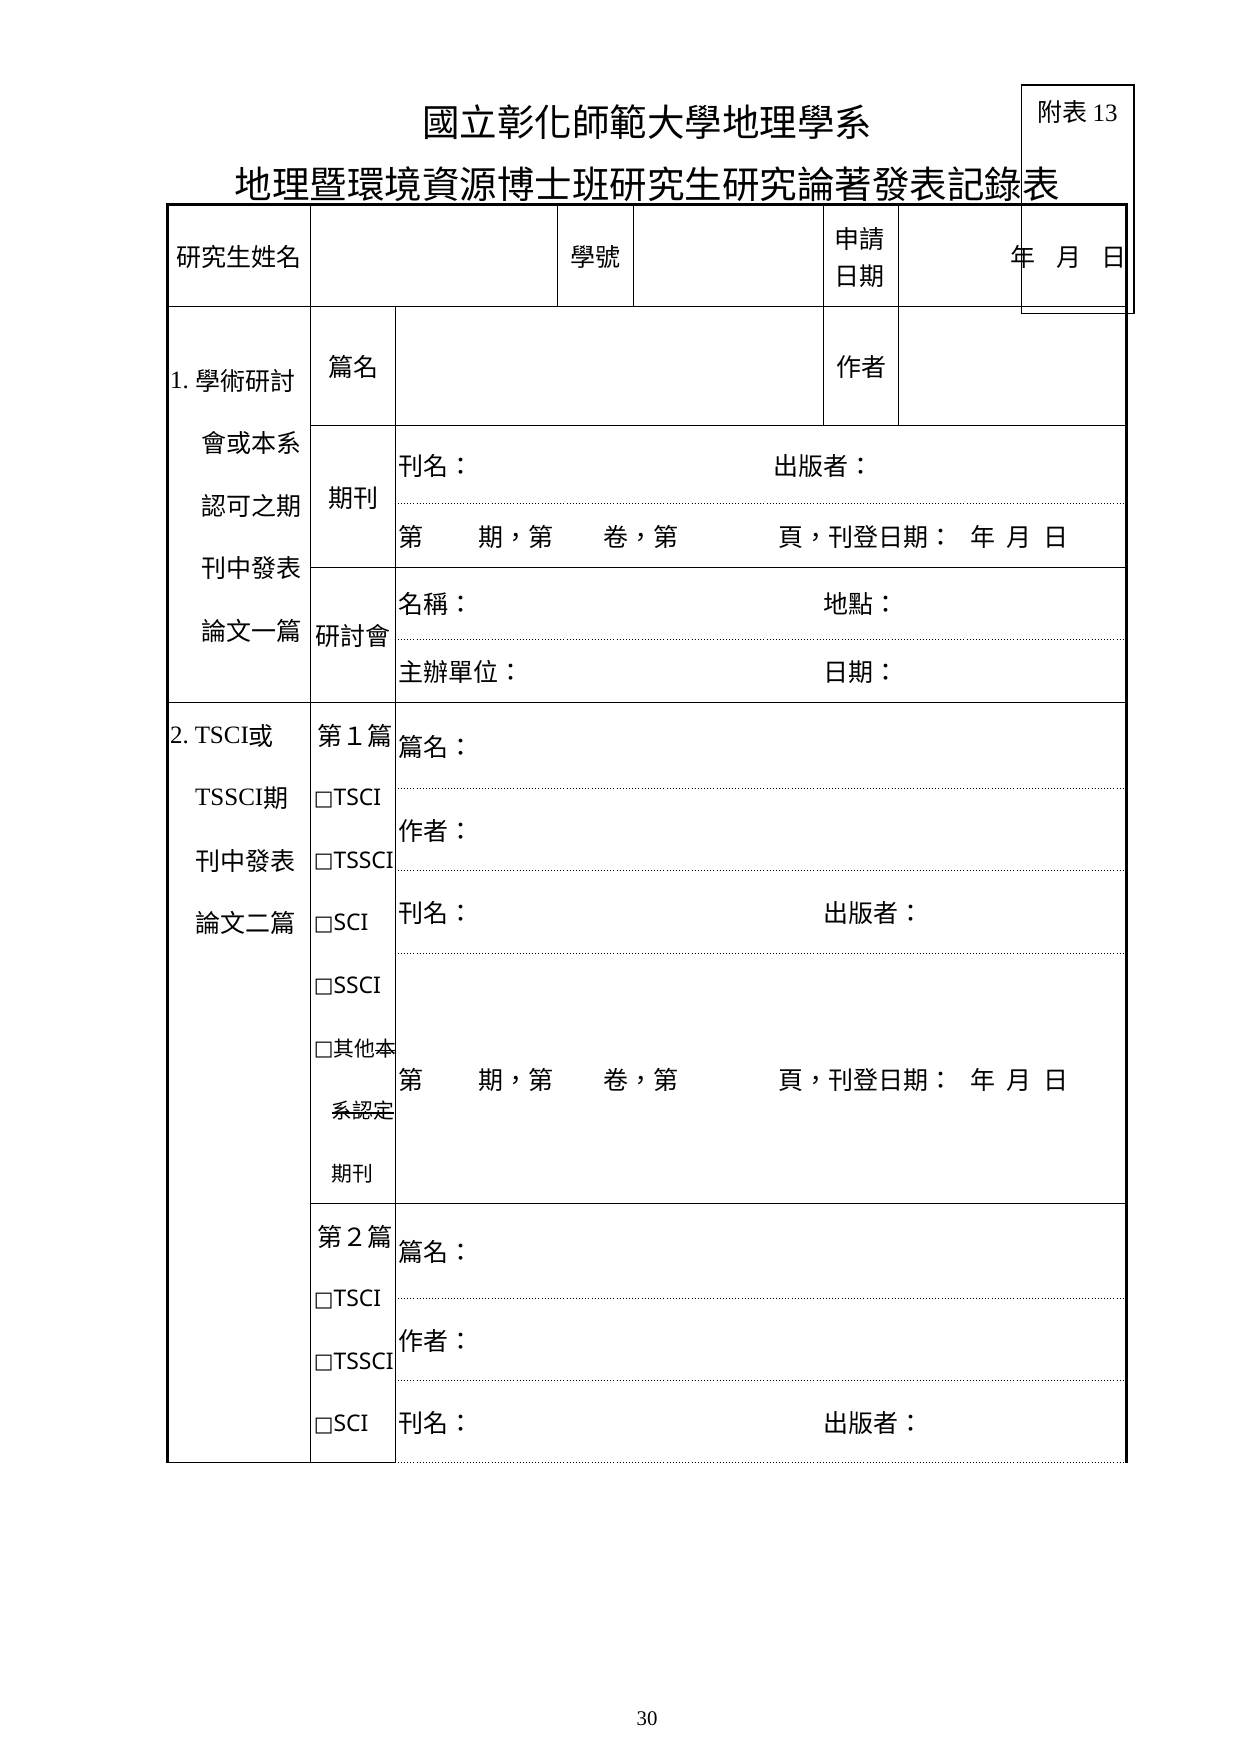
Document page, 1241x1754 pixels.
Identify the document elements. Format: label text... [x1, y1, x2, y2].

table_cell 名稱： 地點： [396, 568, 1125, 638]
text 地理暨環境資源博士班研究生研究論著發表記錄表 [1135, 140, 1146, 203]
table_header 申請 日期 [824, 206, 898, 306]
table_cell 刊名： 出版者： [396, 870, 1125, 952]
table_cell 刊名： 出版者： [396, 1380, 1125, 1462]
table_cell 篇名： [396, 703, 1125, 788]
table_cell 作者 [824, 307, 898, 425]
table_cell 1. 學術研討會或本系認可之期刊中發表論文一篇 [169, 307, 310, 702]
table_cell 篇名： [396, 1204, 1125, 1298]
table_header [311, 206, 557, 306]
table_cell [899, 307, 1125, 425]
table_cell 第 期，第 卷，第 頁，刊登日期： 年 月 日 [396, 503, 1125, 567]
text 附表13 [1037, 93, 1118, 129]
text 國立彰化師範大學地理學系 [1022, 307, 1125, 313]
table_header 學號 [558, 206, 633, 306]
table_cell 作者： [396, 788, 1125, 870]
table_cell 篇名 [311, 307, 395, 425]
text 地理暨環境資源博士班研究生研究論著發表記錄表 [148, 140, 1021, 203]
table_header 研究生姓名 [169, 206, 310, 306]
table_cell 期刊 [311, 426, 395, 567]
table_cell [396, 307, 823, 425]
text 國立彰化師範大學地理學系 [1022, 206, 1125, 306]
table_cell 第１篇 □TSCI □TSSCI □SCI □SSCI □其他本系認定期刊 [311, 703, 395, 1203]
table_header 年 月 日 [899, 206, 1021, 306]
table_cell 主辦單位： 日期： [396, 639, 1125, 702]
table_cell 刊名： 出版者： [396, 426, 1125, 503]
table_header [634, 206, 823, 306]
table_cell 第２篇 □TSCI □TSSCI □SCI □SSCI □其他本系認定期刊 [311, 1204, 395, 1462]
table_cell 2. TSCI或TSSCI期刊中發表論文二篇 [169, 703, 310, 1462]
text 國立彰化師範大學地理學系 [1022, 86, 1133, 313]
table_cell 第 期，第 卷，第 頁，刊登日期： 年 月 日 [396, 953, 1125, 1203]
table_cell 研討會 [311, 568, 395, 702]
table_cell 作者： [396, 1298, 1125, 1380]
text 國立彰化師範大學地理學系 [148, 78, 1146, 140]
